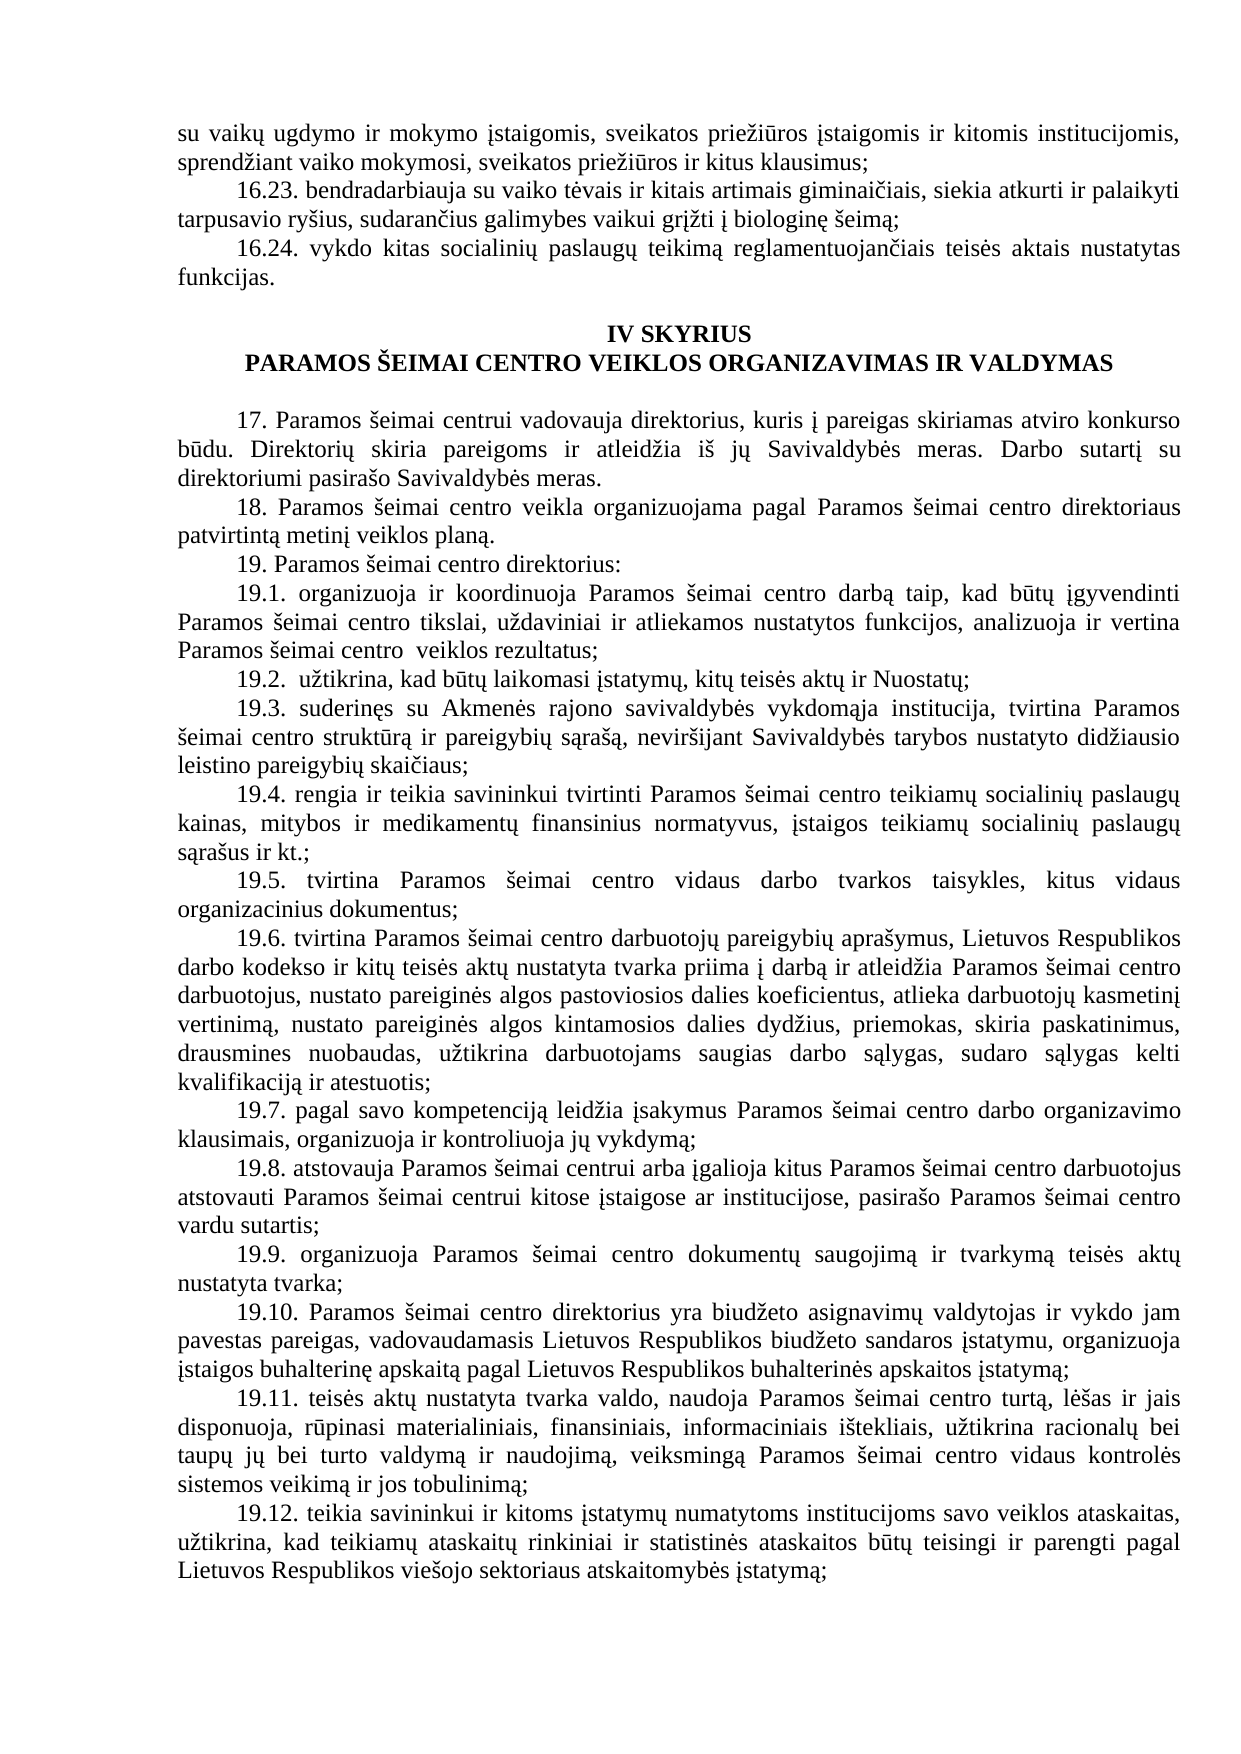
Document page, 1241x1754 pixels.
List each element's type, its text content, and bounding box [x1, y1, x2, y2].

text 19.7. pagal savo kompetenciją leidžia įsakymus Paramos šeimai centro darbo organizavimo klausimais, organizuoja ir kontroliuoja jų vykdymą; [177, 1096, 1181, 1153]
text 19.12. teikia savininkui ir kitoms įstatymų numatytoms institucijoms savo veiklos ataskaitas, užtikrina, kad teikiamų ataskaitų rinkiniai ir statistinės ataskaitos būtų teisingi ir parengti pagal Lietuvos Respublikos viešojo sektoriaus atskaitomybės įstatymą; [177, 1498, 1181, 1584]
text su vaikų ugdymo ir mokymo įstaigomis, sveikatos priežiūros įstaigomis ir kitomis institucijomis, sprendžiant vaiko mokymosi, sveikatos priežiūros ir kitus klausimus; [177, 118, 1181, 176]
text IV SKYRIUS [177, 319, 1181, 348]
text 19.8. atstovauja Paramos šeimai centrui arba įgalioja kitus Paramos šeimai centro darbuotojus atstovauti Paramos šeimai centrui kitose įstaigose ar institucijose, pasirašo Paramos šeimai centro vardu sutartis; [177, 1153, 1181, 1239]
text 19.1. organizuoja ir koordinuoja Paramos šeimai centro darbą taip, kad būtų įgyvendinti Paramos šeimai centro tikslai, uždaviniai ir atliekamos nustatytos funkcijos, analizuoja ir vertina Paramos šeimai centro veiklos rezultatus; [177, 578, 1181, 664]
text 18. Paramos šeimai centro veikla organizuojama pagal Paramos šeimai centro direktoriaus patvirtintą metinį veiklos planą. [177, 492, 1181, 549]
text 17. Paramos šeimai centrui vadovauja direktorius, kuris į pareigas skiriamas atviro konkurso būdu. Direktorių skiria pareigoms ir atleidžia iš jų Savivaldybės meras. Darbo sutartį su direktoriumi pasirašo Savivaldybės meras. [177, 406, 1181, 492]
text PARAMOS ŠEIMAI CENTRO VEIKLOS ORGANIZAVIMAS IR VALDYMAS [177, 348, 1181, 377]
text 19.11. teisės aktų nustatyta tvarka valdo, naudoja Paramos šeimai centro turtą, lėšas ir jais disponuoja, rūpinasi materialiniais, finansiniais, informaciniais ištekliais, užtikrina racionalų bei taupų jų bei turto valdymą ir naudojimą, veiksmingą Paramos šeimai centro vidaus kontrolės sistemos veikimą ir jos tobulinimą; [177, 1383, 1181, 1498]
text 19.5. tvirtina Paramos šeimai centro vidaus darbo tvarkos taisykles, kitus vidaus organizacinius dokumentus; [177, 866, 1181, 923]
text 19.3. suderinęs su Akmenės rajono savivaldybės vykdomąja institucija, tvirtina Paramos šeimai centro struktūrą ir pareigybių sąrašą, neviršijant Savivaldybės tarybos nustatyto didžiausio leistino pareigybių skaičiaus; [177, 693, 1181, 779]
text 16.24. vykdo kitas socialinių paslaugų teikimą reglamentuojančiais teisės aktais nustatytas funkcijas. [177, 233, 1181, 291]
text 19. Paramos šeimai centro direktorius: [177, 549, 1181, 578]
text 19.10. Paramos šeimai centro direktorius yra biudžeto asignavimų valdytojas ir vykdo jam pavestas pareigas, vadovaudamasis Lietuvos Respublikos biudžeto sandaros įstatymu, organizuoja įstaigos buhalterinę apskaitą pagal Lietuvos Respublikos buhalterinės apskaitos įstatymą; [177, 1297, 1181, 1383]
text 19.4. rengia ir teikia savininkui tvirtinti Paramos šeimai centro teikiamų socialinių paslaugų kainas, mitybos ir medikamentų finansinius normatyvus, įstaigos teikiamų socialinių paslaugų sąrašus ir kt.; [177, 779, 1181, 866]
text 19.2. užtikrina, kad būtų laikomasi įstatymų, kitų teisės aktų ir Nuostatų; [177, 664, 1181, 693]
text 19.6. tvirtina Paramos šeimai centro darbuotojų pareigybių aprašymus, Lietuvos Respublikos darbo kodekso ir kitų teisės aktų nustatyta tvarka priima į darbą ir atleidžia Paramos šeimai centro darbuotojus, nustato pareiginės algos pastoviosios dalies koeficientus, atlieka darbuotojų kasmetinį vertinimą, nustato pareiginės algos kintamosios dalies dydžius, priemokas, skiria paskatinimus, drausmines nuobaudas, užtikrina darbuotojams saugias darbo sąlygas, sudaro sąlygas kelti kvalifikaciją ir atestuotis; [177, 923, 1181, 1096]
text 16.23. bendradarbiauja su vaiko tėvais ir kitais artimais giminaičiais, siekia atkurti ir palaikyti tarpusavio ryšius, sudarančius galimybes vaikui grįžti į biologinę šeimą; [177, 176, 1181, 233]
text 19.9. organizuoja Paramos šeimai centro dokumentų saugojimą ir tvarkymą teisės aktų nustatyta tvarka; [177, 1239, 1181, 1297]
